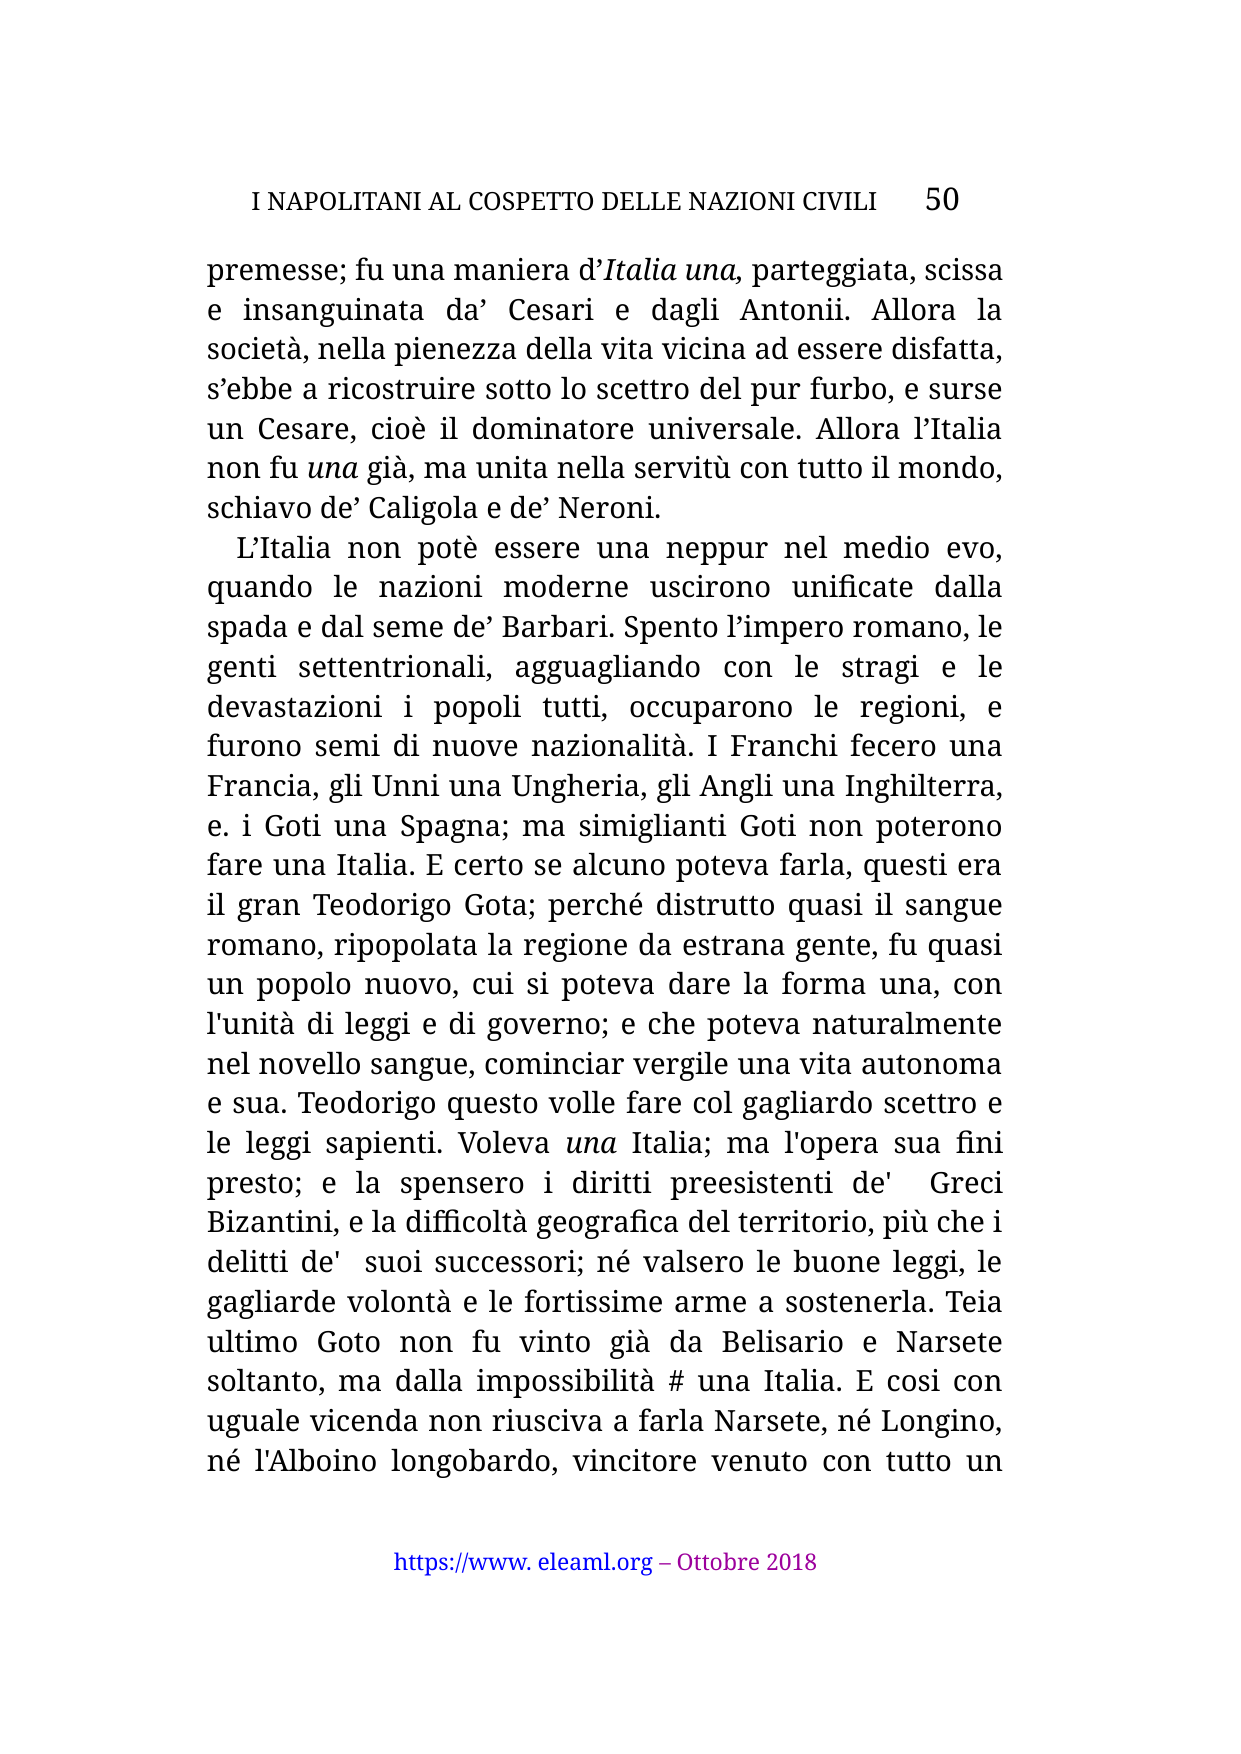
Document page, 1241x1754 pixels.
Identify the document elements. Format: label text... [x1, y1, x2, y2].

text premesse; fu una maniera d’Italia una, parteggiata, scissa e insanguinata da’ Cesari e dagli Antonii. Allora la società, nella pienezza della vita vicina ad essere disfatta, s’ebbe a ricostruire sotto lo scettro del pur furbo, e surse un Cesare, cioè il dominatore universale. Allora l’Italia non fu una già, ma unita nella servitù con tutto il mondo, schiavo de’ Caligola e de’ Neroni. [207, 249, 1004, 527]
text L’Italia non potè essere una neppur nel medio evo, quando le nazioni moderne uscirono unificate dalla spada e dal seme de’ Barbari. Spento l’impero romano, le genti settentrionali, agguagliando con le stragi e le devastazioni i popoli tutti, occuparono le regioni, e furono semi di nuove nazionalità. I Franchi fecero una Francia, gli Unni una Ungheria, gli Angli una Inghilterra, e. i Goti una Spagna; ma simiglianti Goti non poterono fare una Italia. E certo se alcuno poteva farla, questi era il gran Teodorigo Gota; perché distrutto quasi il sangue romano, ripopolata la regione da estrana gente, fu quasi un popolo nuovo, cui si poteva dare la forma una, con l'unità di leggi e di governo; e che poteva naturalmente nel novello sangue, cominciar vergile una vita autonoma e sua. Teodorigo questo volle fare col gagliardo scettro e le leggi sapienti. Voleva una Italia; ma l'opera sua fini presto; e la spensero i diritti preesistenti de' Greci Bizantini, e la difficoltà geografica del territorio, più che i delitti de' suoi successori; né valsero le buone leggi, le gagliarde volontà e le fortissime arme a sostenerla. Teia ultimo Goto non fu vinto già da Belisario e Narsete soltanto, ma dalla impossibilità # una Italia. E cosi con uguale vicenda non riusciva a farla Narsete, né Longino, né l'Alboino longobardo, vincitore venuto con tutto un [207, 527, 1004, 1479]
